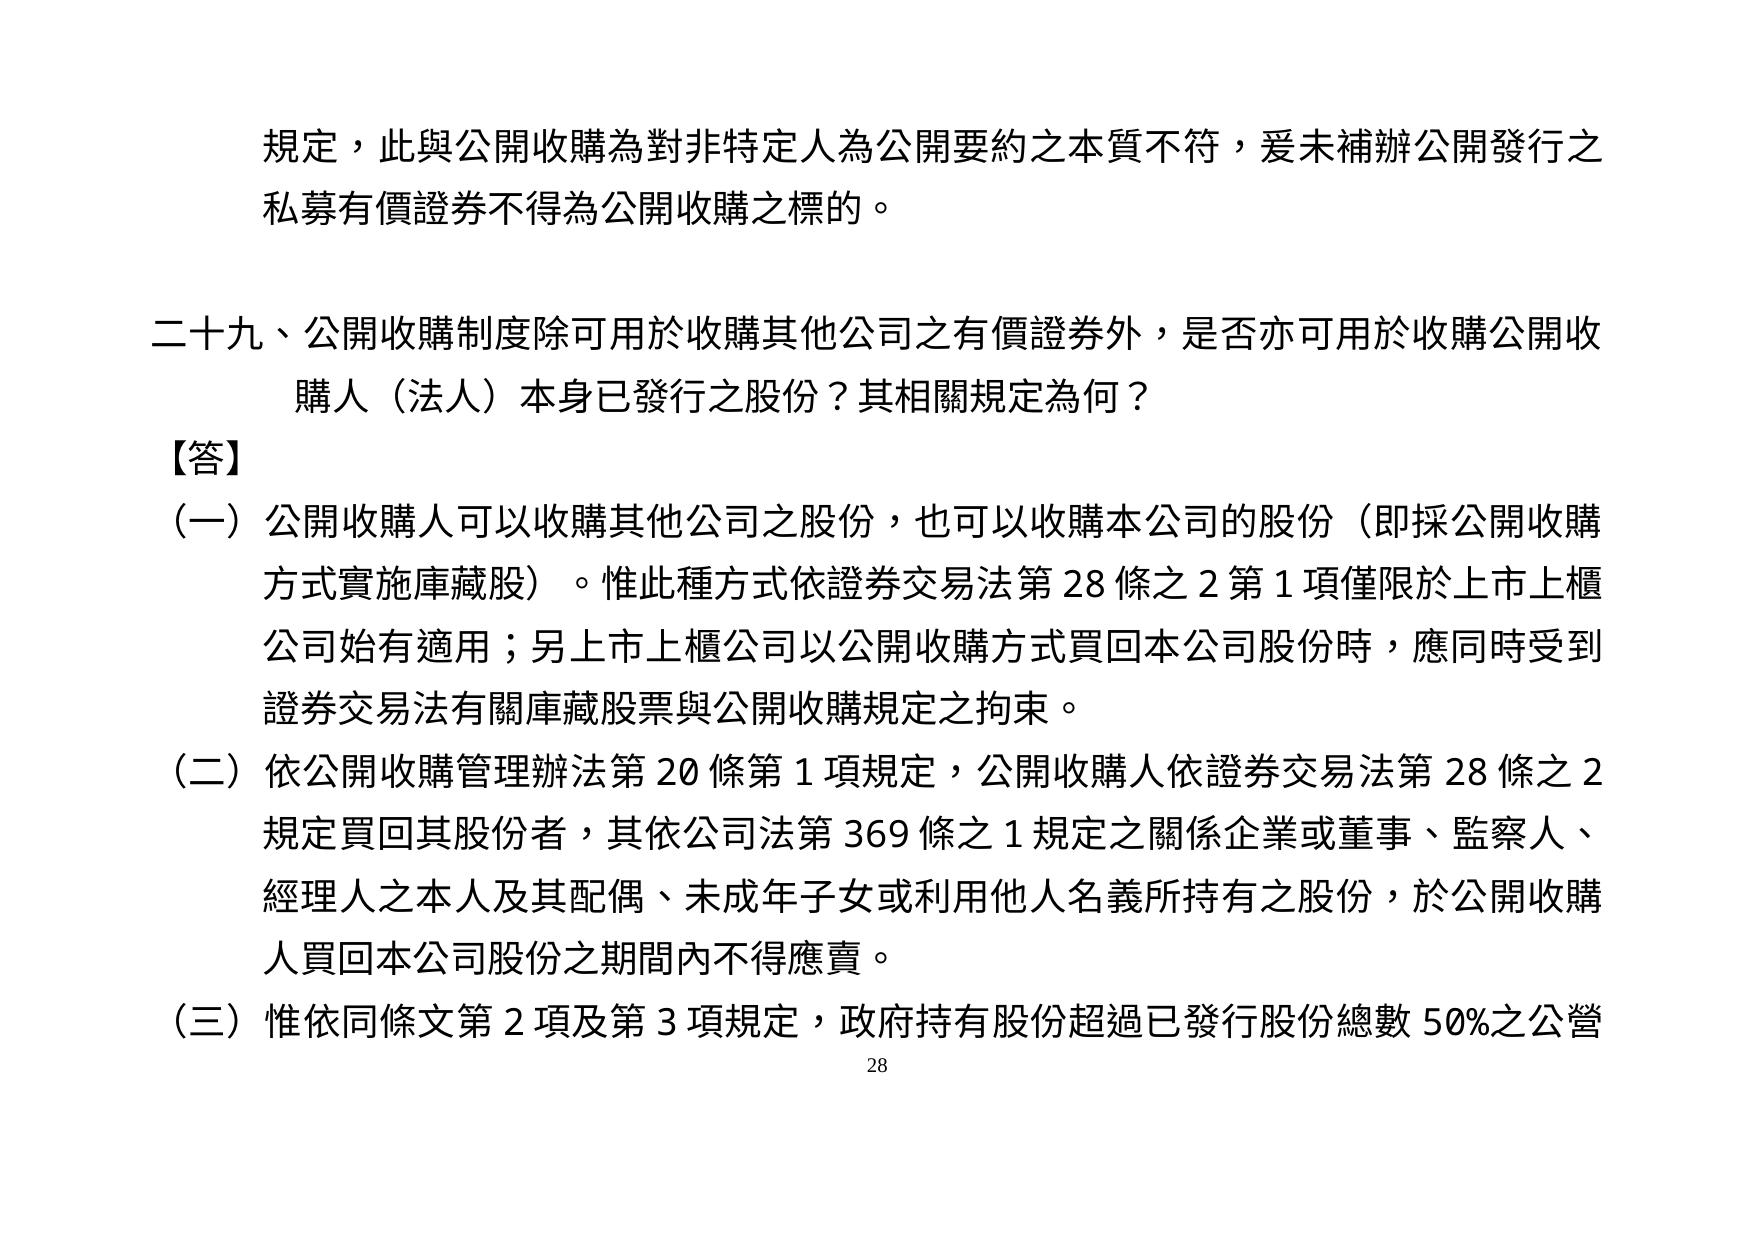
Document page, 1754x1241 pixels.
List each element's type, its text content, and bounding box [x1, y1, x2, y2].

text （二）依公開收購管理辦法第20條第1項規定，公開收購人依證券交易法第28條之2規定買回其股份者，其依公司法第369條之1規定之關係企業或董事、監察人、經理人之本人及其配偶、未成年子女或利用他人名義所持有之股份，於公開收購人買回本公司股份之期間內不得應賣。 [150, 727, 1604, 977]
text 規定，此與公開收購為對非特定人為公開要約之本質不符，爰未補辦公開發行之私募有價證券不得為公開收購之標的。 [150, 102, 1604, 227]
text 二十九、公開收購制度除可用於收購其他公司之有價證券外，是否亦可用於收購公開收購人（法人）本身已發行之股份？其相關規定為何？ [150, 289, 1604, 414]
text 【答】 [150, 414, 1604, 477]
text （一）公開收購人可以收購其他公司之股份，也可以收購本公司的股份（即採公開收購方式實施庫藏股）。惟此種方式依證券交易法第28條之2第1項僅限於上市上櫃公司始有適用；另上市上櫃公司以公開收購方式買回本公司股份時，應同時受到證券交易法有關庫藏股票與公開收購規定之拘束。 [150, 477, 1604, 727]
text （三）惟依同條文第2項及第3項規定，政府持有股份超過已發行股份總數50%之公營事業，經事業主管機關報請行政院核准依證券交易法第28條之2第1項第3款買回其股份者，得不受前項之限制（即豁免不得應賣之限制）。但其公開收購之價格不得高於公告公開收購當日有價證券收盤價或最近期財務報告之每股淨值二者中較高者；且公開收購期間不得變更公開收購價格及預定公開收購有價證券數量。 [150, 977, 1604, 1039]
